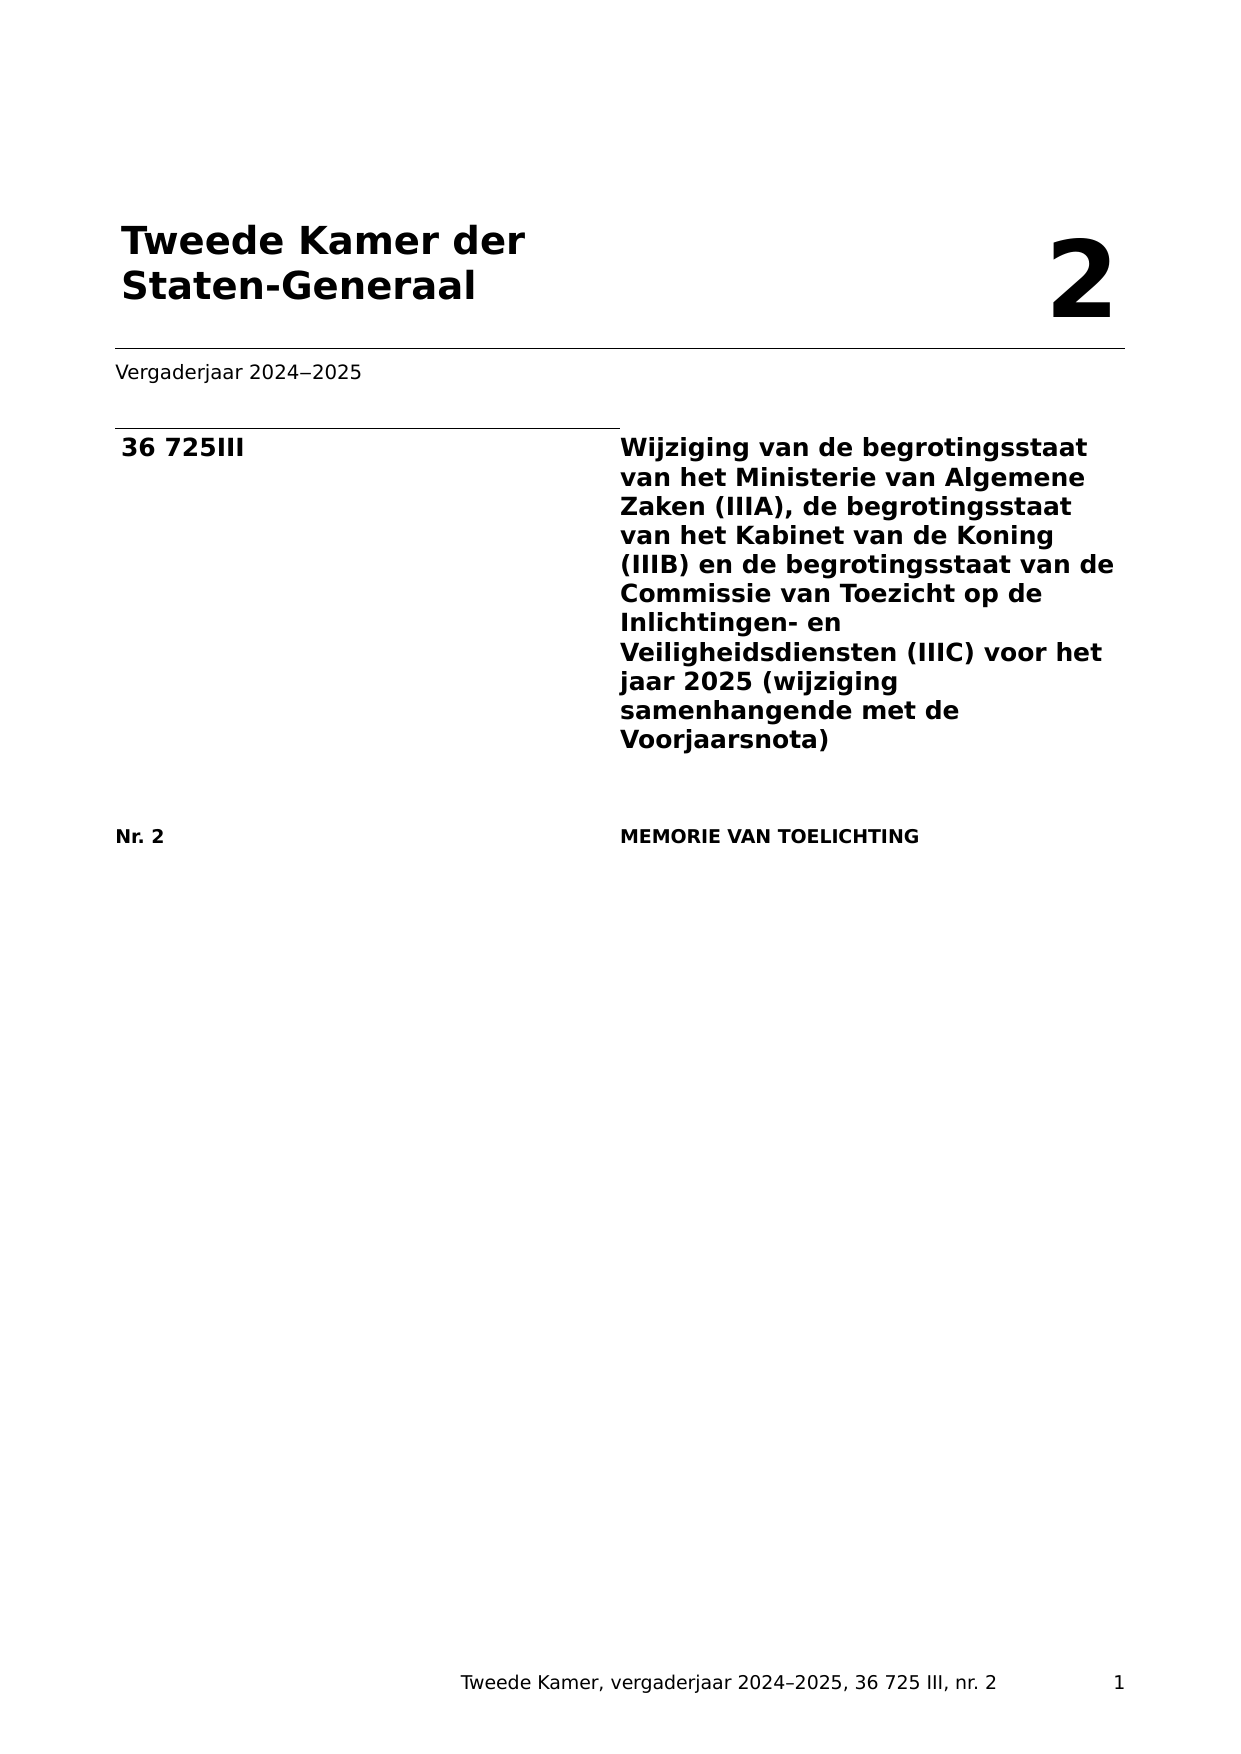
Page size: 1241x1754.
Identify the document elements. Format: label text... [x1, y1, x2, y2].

table_header MEMORIE VAN TOELICHTING [620, 826, 1125, 870]
table_header 2 [620, 213, 1125, 348]
table_header Wijziging van de begrotingsstaat van het Ministerie van Algemene Zaken (IIIA), de begrotingsstaat van het Kabinet van de Koning (IIIB) en de begrotingsstaat van de Commissie van Toezicht op de Inlichtingen- en Veiligheidsdiensten (IIIC) voor het jaar 2025 (wijziging samenhangende met de Voorjaarsnota) [620, 428, 1125, 760]
table_cell Vergaderjaar 2024‒2025 [115, 349, 1125, 384]
table_header Tweede Kamer der Staten-Generaal [115, 213, 620, 348]
table_header 36 725III [115, 429, 620, 760]
table_header Nr. 2 [115, 826, 620, 870]
